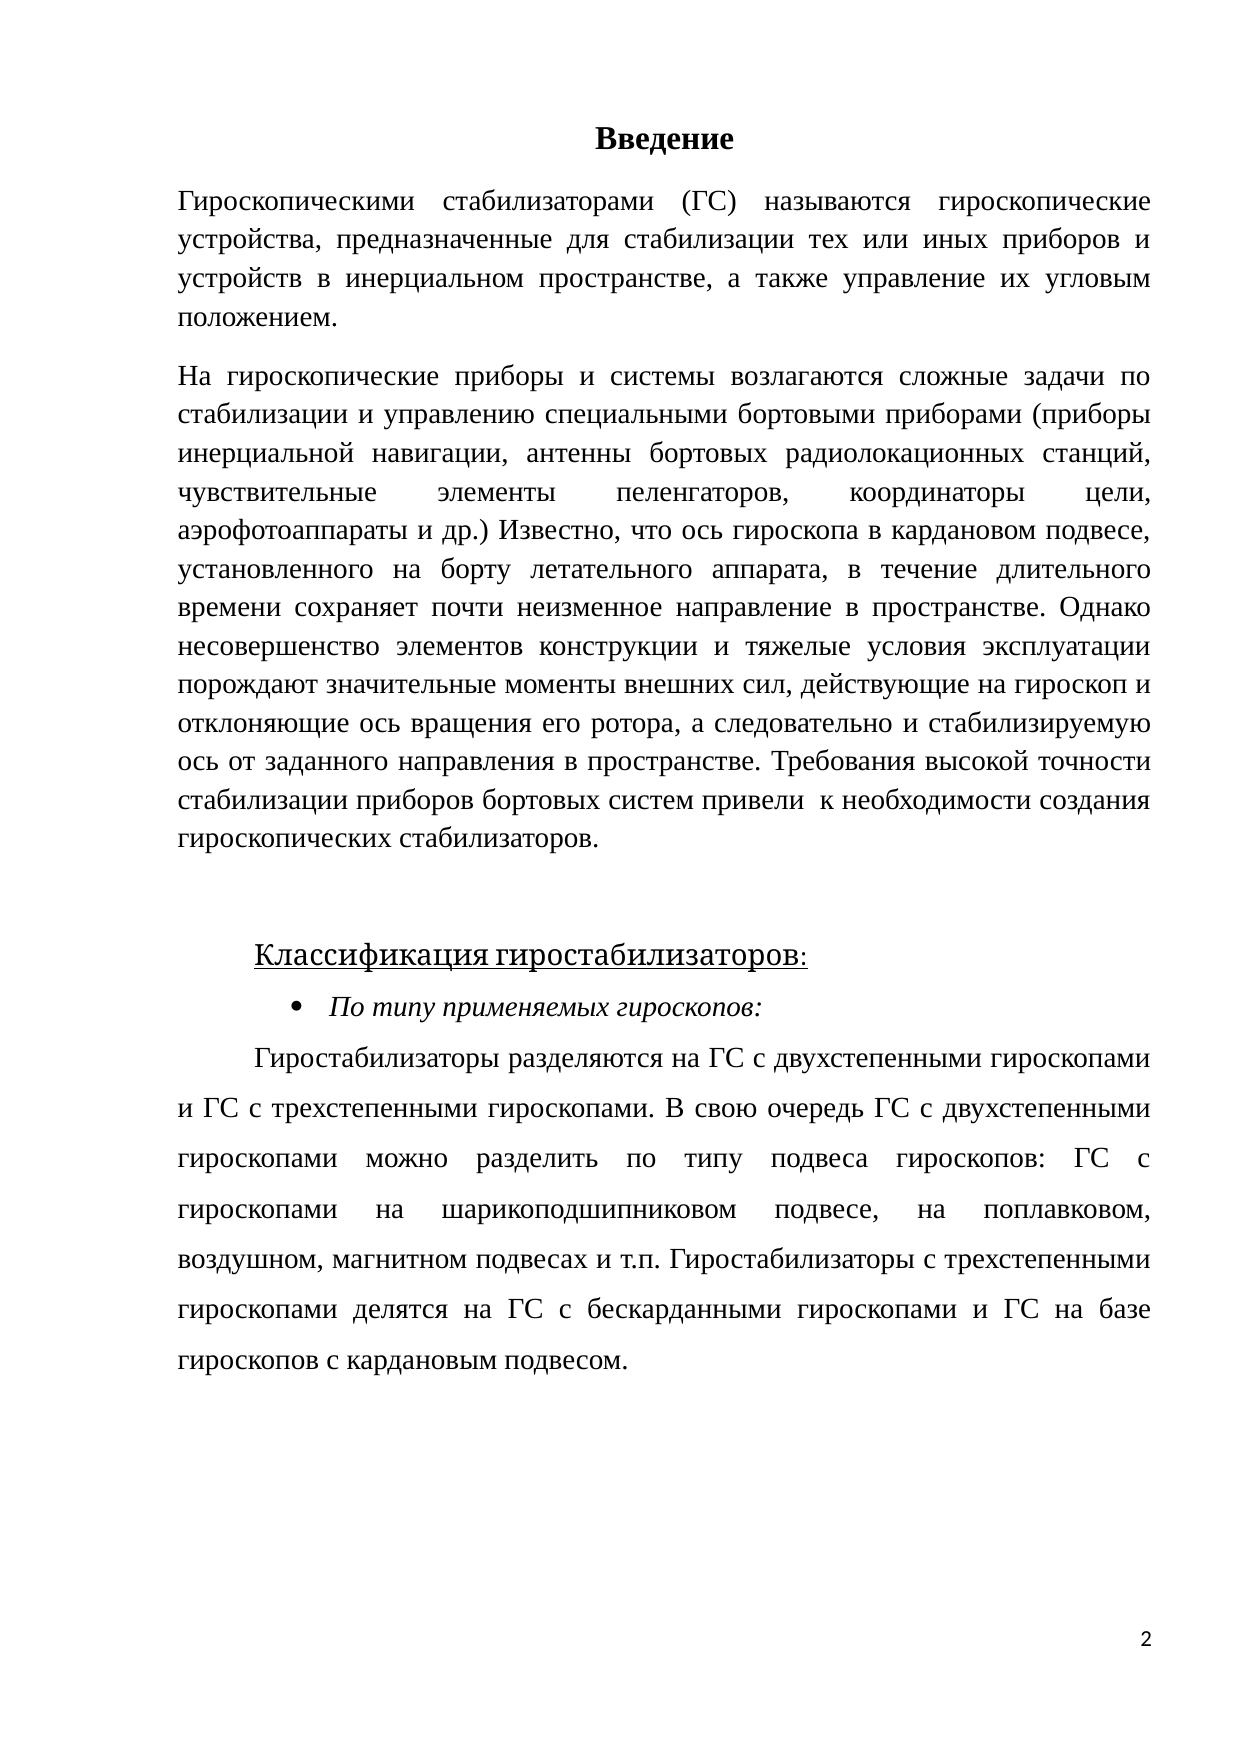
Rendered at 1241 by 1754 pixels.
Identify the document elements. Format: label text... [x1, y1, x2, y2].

list По типу применяемых гироскопов: [291, 989, 1152, 1023]
text Гироскопическими стабилизаторами (ГС) называются гироскопические устройства, предназначенные для стабилизации тех или иных приборов и устройств в инерциальном пространстве, а также управление их угловым положением. [177, 183, 1152, 332]
text На гироскопические приборы и системы возлагаются сложные задачи по стабилизации и управлению специальными бортовыми приборами (приборы инерциальной навигации, антенны бортовых радиолокационных станций, чувствительные элементы пеленгаторов, координаторы цели, аэрофотоаппараты и др.) Известно, что ось гироскопа в кардановом подвесе, установленного на борту летательного аппарата, в течение длительного времени сохраняет почти неизменное направление в пространстве. Однако несовершенство элементов конструкции и тяжелые условия эксплуатации порождают значительные моменты внешних сил, действующие на гироскоп и отклоняющие ось вращения его ротора, а следовательно и стабилизируемую ось от заданного направления в пространстве. Требования высокой точности стабилизации приборов бортовых систем привели к необходимости создания гироскопических стабилизаторов. [177, 358, 1152, 854]
text Введение [177, 118, 1152, 156]
text Классификация гиростабилизаторов: [254, 939, 1152, 973]
text Гиростабилизаторы разделяются на ГС с двухстепенными гироскопами и ГС с трехстепенными гироскопами. В свою очередь ГС с двухстепенными гироскопами можно разделить по типу подвеса гироскопов: ГС с гироскопами на шарикоподшипниковом подвесе, на поплавковом, воздушном, магнитном подвесах и т.п. Гиростабилизаторы с трехстепенными гироскопами делятся на ГС с бескарданными гироскопами и ГС на базе гироскопов с кардановым подвесом. [177, 1040, 1152, 1375]
